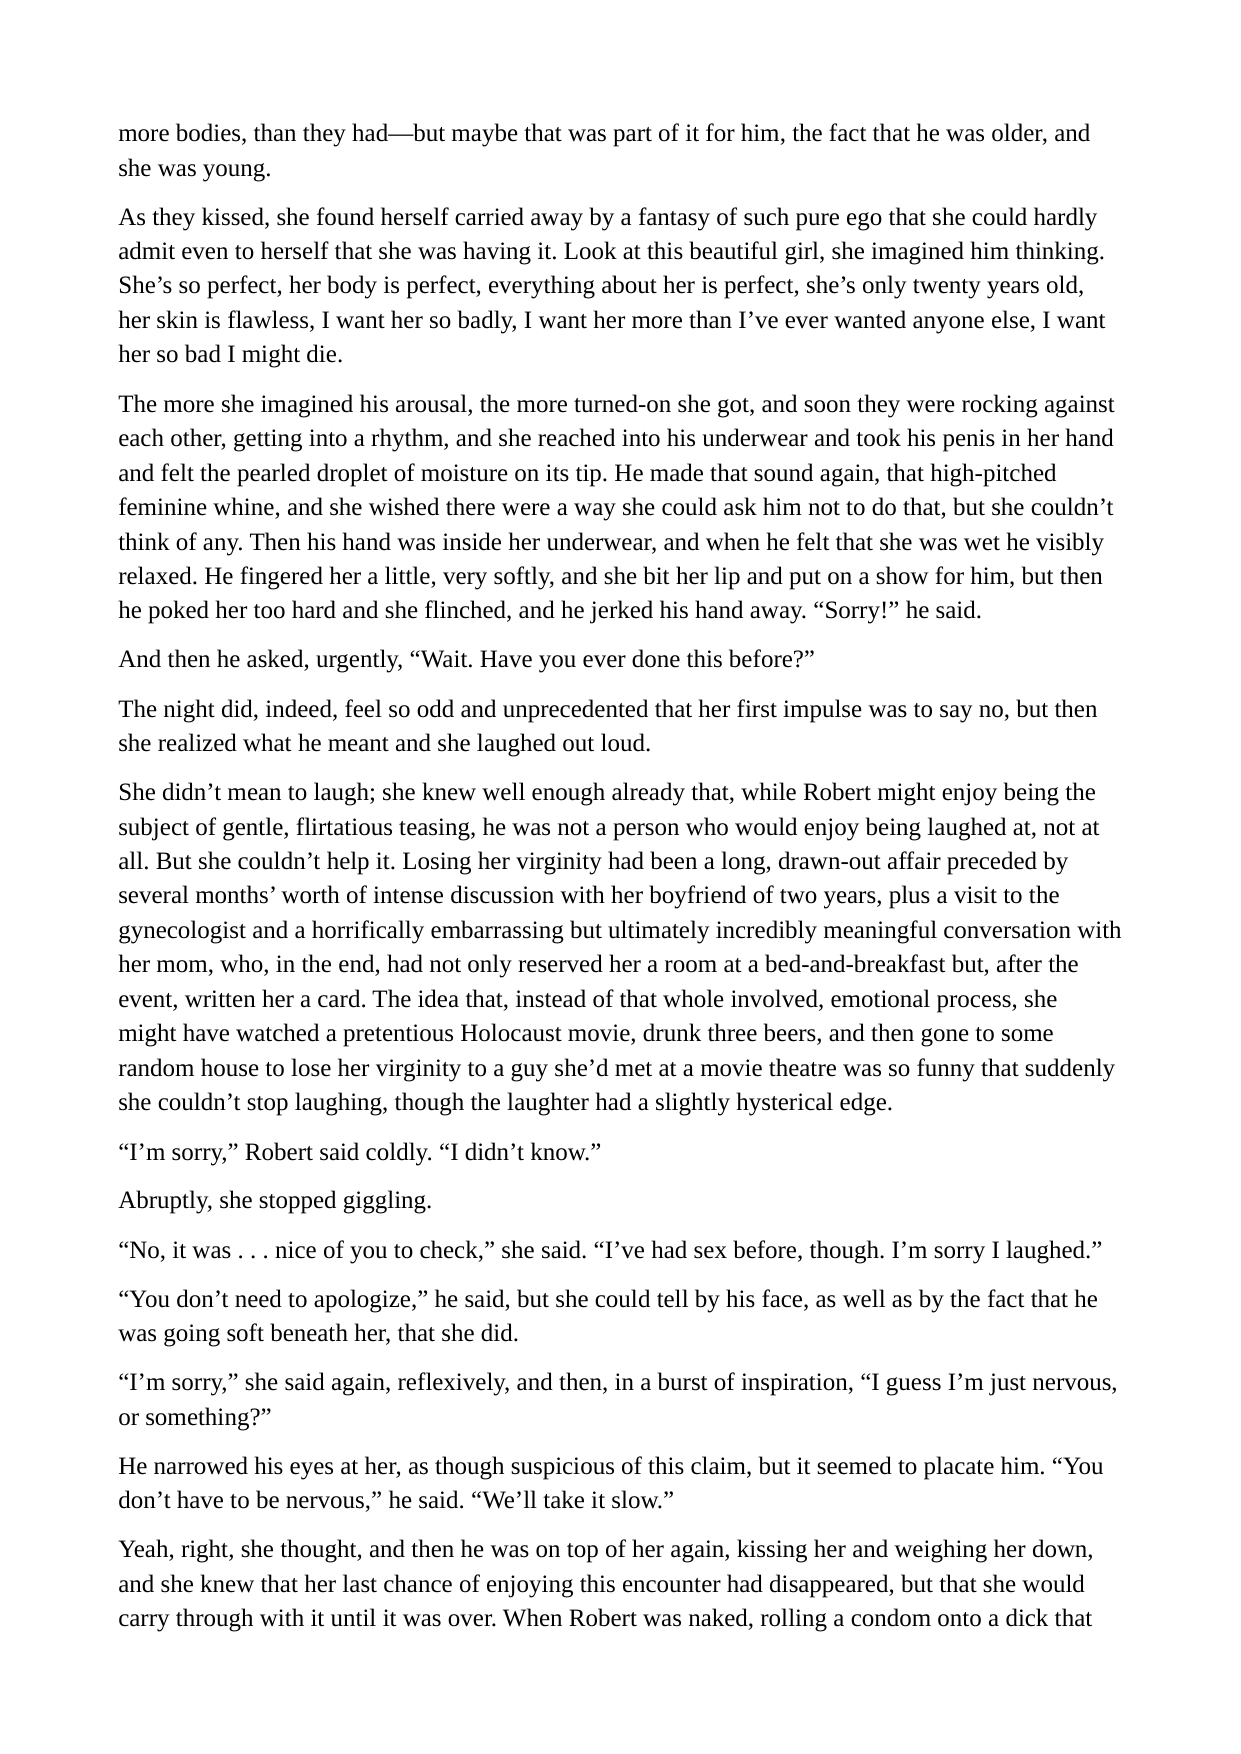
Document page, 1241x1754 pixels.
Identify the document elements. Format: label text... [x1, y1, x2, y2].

text As they kissed, she found herself carried away by a fantasy of such pure ego that she could hardly admit even to herself that she was having it. Look at this beautiful girl, she imagined him thinking. She’s so perfect, her body is perfect, everything about her is perfect, she’s only twenty years old, her skin is flawless, I want her so badly, I want her more than I’ve ever wanted anyone else, I want her so bad I might die. [118, 202, 1122, 368]
text “I’m sorry,” she said again, reflexively, and then, in a burst of inspiration, “I guess I’m just nervous, or something?” [118, 1367, 1122, 1431]
text more bodies, than they had—but maybe that was part of it for him, the fact that he was older, and she was young. [118, 118, 1122, 181]
text She didn’t mean to laugh; she knew well enough already that, while Robert might enjoy being the subject of gentle, flirtatious teasing, he was not a person who would enjoy being laughed at, not at all. But she couldn’t help it. Losing her virginity had been a long, drawn-out affair preceded by several months’ worth of intense discussion with her boyfriend of two years, plus a visit to the gynecologist and a horrifically embarrassing but ultimately incredibly meaningful conversation with her mom, who, in the end, had not only reserved her a room at a bed-and-breakfast but, after the event, written her a card. The idea that, instead of that whole involved, emotional process, she might have watched a pretentious Holocaust movie, drunk three beers, and then gone to some random house to lose her virginity to a guy she’d met at a movie theatre was so funny that suddenly she couldn’t stop laughing, though the laughter had a slightly hysterical edge. [118, 777, 1122, 1116]
text “You don’t need to apologize,” he said, but she could tell by his face, as well as by the fact that he was going soft beneath her, that she did. [118, 1284, 1122, 1347]
text The more she imagined his arousal, the more turned-on she got, and soon they were rocking against each other, getting into a rhythm, and she reached into his underwear and took his penis in her hand and felt the pearled droplet of moisture on its tip. He made that sound again, that high-pitched feminine whine, and she wished there were a way she could ask him not to do that, but she couldn’t think of any. Then his hand was inside her underwear, and when he felt that she was wet he visibly relaxed. He fingered her a little, very softly, and she bit her lip and put on a show for him, but then he poked her too hard and she flinched, and he jerked his hand away. “Sorry!” he said. [118, 389, 1122, 624]
text And then he asked, urgently, “Wait. Have you ever done this before?” [118, 644, 1122, 673]
text Abruptly, she stopped giggling. [118, 1186, 1122, 1214]
text “No, it was . . . nice of you to check,” she said. “I’ve had sex before, though. I’m sorry I laughed.” [118, 1235, 1122, 1263]
text The night did, indeed, feel so odd and unprecedented that her first impulse was to say no, but then she realized what he meant and she laughed out loud. [118, 694, 1122, 757]
text He narrowed his eyes at her, as though suspicious of this claim, but it seemed to placate him. “You don’t have to be nervous,” he said. “We’ll take it slow.” [118, 1451, 1122, 1514]
text Yeah, right, she thought, and then he was on top of her again, kissing her and weighing her down, and she knew that her last chance of enjoying this encounter had disappeared, but that she would carry through with it until it was over. When Robert was naked, rolling a condom onto a dick that [118, 1534, 1122, 1632]
text “I’m sorry,” Robert said coldly. “I didn’t know.” [118, 1137, 1122, 1165]
